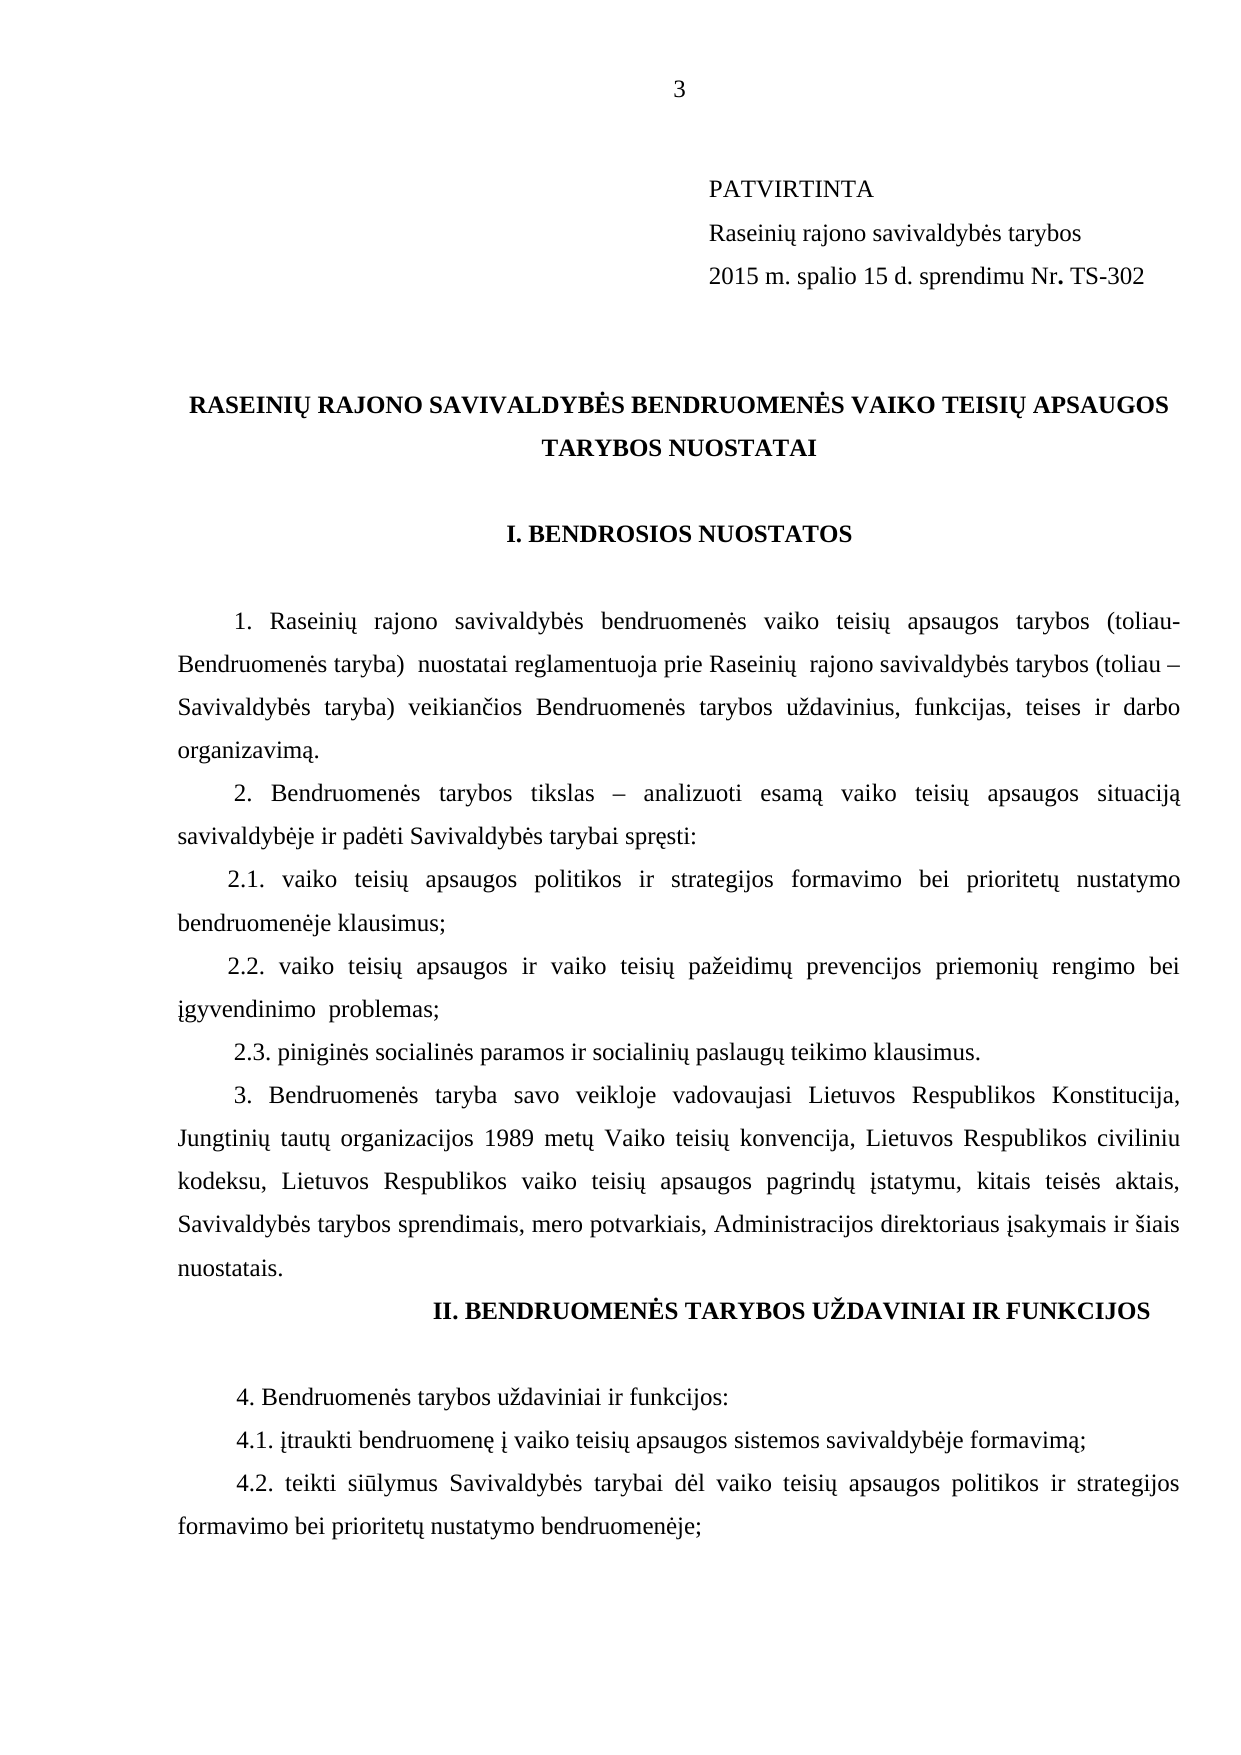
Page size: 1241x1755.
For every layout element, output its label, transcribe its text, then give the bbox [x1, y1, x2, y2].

text I. BENDROSIOS NUOSTATOS [177, 519, 1181, 548]
text 4.2. teikti siūlymus Savivaldybės tarybai dėl vaiko teisių apsaugos politikos ir strategijos formavimo bei prioritetų nustatymo bendruomenėje; [177, 1468, 1181, 1540]
text 2015 m. spalio 15 d. sprendimu Nr. TS-302 [177, 261, 1181, 289]
text PATVIRTINTA [177, 174, 1181, 203]
text 2. Bendruomenės tarybos tikslas – analizuoti esamą vaiko teisių apsaugos situaciją savivaldybėje ir padėti Savivaldybės tarybai spręsti: [177, 778, 1181, 850]
text 2.3. piniginės socialinės paramos ir socialinių paslaugų teikimo klausimus. [196, 1037, 1181, 1066]
text Raseinių rajono savivaldybės tarybos [177, 218, 1181, 246]
text II. BENDRUOMENĖS TARYBOS UŽDAVINIAI IR FUNKCIJOS [290, 1296, 1181, 1324]
text 4. Bendruomenės tarybos uždaviniai ir funkcijos: [177, 1382, 1181, 1411]
text 2.1. vaiko teisių apsaugos politikos ir strategijos formavimo bei prioritetų nustatymo bendruomenėje klausimus; [177, 864, 1181, 936]
text 2.2. vaiko teisių apsaugos ir vaiko teisių pažeidimų prevencijos priemonių rengimo bei įgyvendinimo problemas; [177, 951, 1181, 1023]
text 4.1. įtraukti bendruomenę į vaiko teisių apsaugos sistemos savivaldybėje formavimą; [177, 1425, 1181, 1454]
text 1. Raseinių rajono savivaldybės bendruomenės vaiko teisių apsaugos tarybos (toliau-Bendruomenės taryba) nuostatai reglamentuoja prie Raseinių rajono savivaldybės tarybos (toliau – Savivaldybės taryba) veikiančios Bendruomenės tarybos uždavinius, funkcijas, teises ir darbo organizavimą. [177, 606, 1181, 764]
text 3. Bendruomenės taryba savo veikloje vadovaujasi Lietuvos Respublikos Konstitucija, Jungtinių tautų organizacijos 1989 metų Vaiko teisių konvencija, Lietuvos Respublikos civiliniu kodeksu, Lietuvos Respublikos vaiko teisių apsaugos pagrindų įstatymu, kitais teisės aktais, Savivaldybės tarybos sprendimais, mero potvarkiais, Administracijos direktoriaus įsakymais ir šiais nuostatais. [177, 1080, 1181, 1281]
text RASEINIŲ RAJONO SAVIVALDYBĖS BENDRUOMENĖS VAIKO TEISIŲ APSAUGOS TARYBOS NUOSTATAI [177, 390, 1181, 462]
